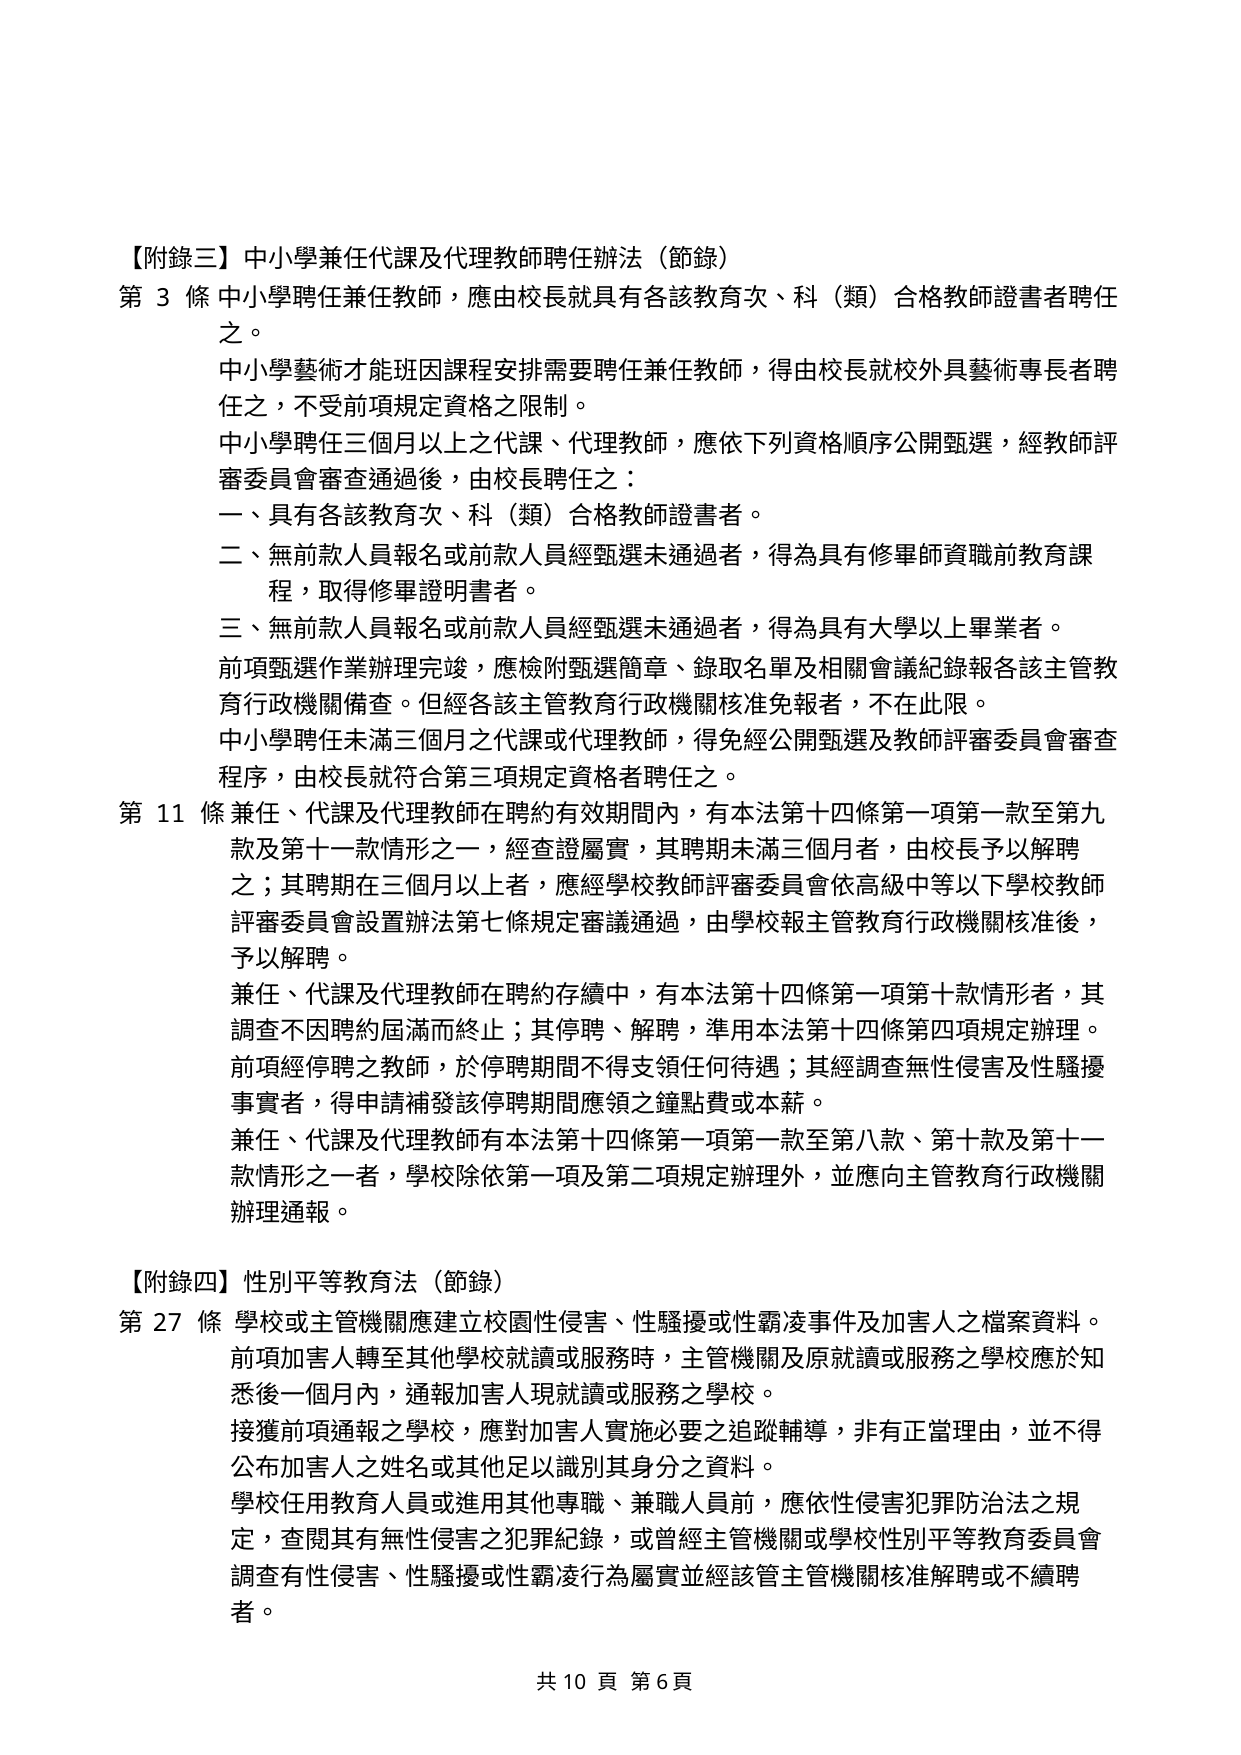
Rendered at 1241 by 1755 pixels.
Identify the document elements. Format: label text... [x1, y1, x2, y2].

text 中小學聘任三個月以上之代課、代理教師，應依下列資格順序公開甄選，經教師評審委員會審查通過後，由校長聘任之： [218, 423, 1119, 496]
text 【附錄四】性別平等教育法（節錄） [118, 1263, 1191, 1299]
text 接獲前項通報之學校，應對加害人實施必要之追蹤輔導，非有正當理由，並不得公布加害人之姓名或其他足以識別其身分之資料。 [231, 1411, 1107, 1484]
text 兼任、代課及代理教師在聘約存續中，有本法第十四條第一項第十款情形者，其調查不因聘約屆滿而終止；其停聘、解聘，準用本法第十四條第四項規定辦理。前項經停聘之教師，於停聘期間不得支領任何待遇；其經調查無性侵害及性騷擾事實者，得申請補發該停聘期間應領之鐘點費或本薪。 [231, 974, 1106, 1119]
text 第 3 條 中小學聘任兼任教師，應由校長就具有各該教育次、科（類）合格教師證書者聘任之。 [118, 277, 1119, 350]
text 中小學聘任未滿三個月之代課或代理教師，得免經公開甄選及教師評審委員會審查程序，由校長就符合第三項規定資格者聘任之。 [218, 721, 1119, 793]
text 第 11 條 兼任、代課及代理教師在聘約有效期間內，有本法第十四條第一項第一款至第九款及第十一款情形之一，經查證屬實，其聘期未滿三個月者，由校長予以解聘 之；其聘期在三個月以上者，應經學校教師評審委員會依高級中等以下學校教師評審委員會設置辦法第七條規定審議通過，由學校報主管教育行政機關核准後， 予以解聘。 [118, 793, 1106, 974]
text 前項甄選作業辦理完竣，應檢附甄選簡章、錄取名單及相關會議紀錄報各該主管教育行政機關備查。但經各該主管教育行政機關核准免報者，不在此限。 [218, 648, 1119, 721]
text 中小學藝術才能班因課程安排需要聘任兼任教師，得由校長就校外具藝術專長者聘任之，不受前項規定資格之限制。 [218, 351, 1119, 423]
text 兼任、代課及代理教師有本法第十四條第一項第一款至第八款、第十款及第十一款情形之一者，學校除依第一項及第二項規定辦理外，並應向主管教育行政機關辦理通報。 [231, 1120, 1106, 1229]
text 學校任用教育人員或進用其他專職、兼職人員前，應依性侵害犯罪防治法之規 定，查閱其有無性侵害之犯罪紀錄，或曾經主管機關或學校性別平等教育委員會調查有性侵害、性騷擾或性霸凌行為屬實並經該管主管機關核准解聘或不續聘 者。 [231, 1484, 1106, 1629]
text 三、無前款人員報名或前款人員經甄選未通過者，得為具有大學以上畢業者。 [218, 608, 1191, 644]
text 【附錄三】中小學兼任代課及代理教師聘任辦法（節錄） [118, 238, 1191, 275]
text 第 27 條 學校或主管機關應建立校園性侵害、性騷擾或性霸凌事件及加害人之檔案資料。前項加害人轉至其他學校就讀或服務時，主管機關及原就讀或服務之學校應於知悉後一個月內，通報加害人現就讀或服務之學校。 [118, 1302, 1106, 1411]
text 二、無前款人員報名或前款人員經甄選未通過者，得為具有修畢師資職前教育課程，取得修畢證明書者。 [218, 536, 1094, 608]
text 一、具有各該教育次、科（類）合格教師證書者。 [218, 496, 1191, 532]
